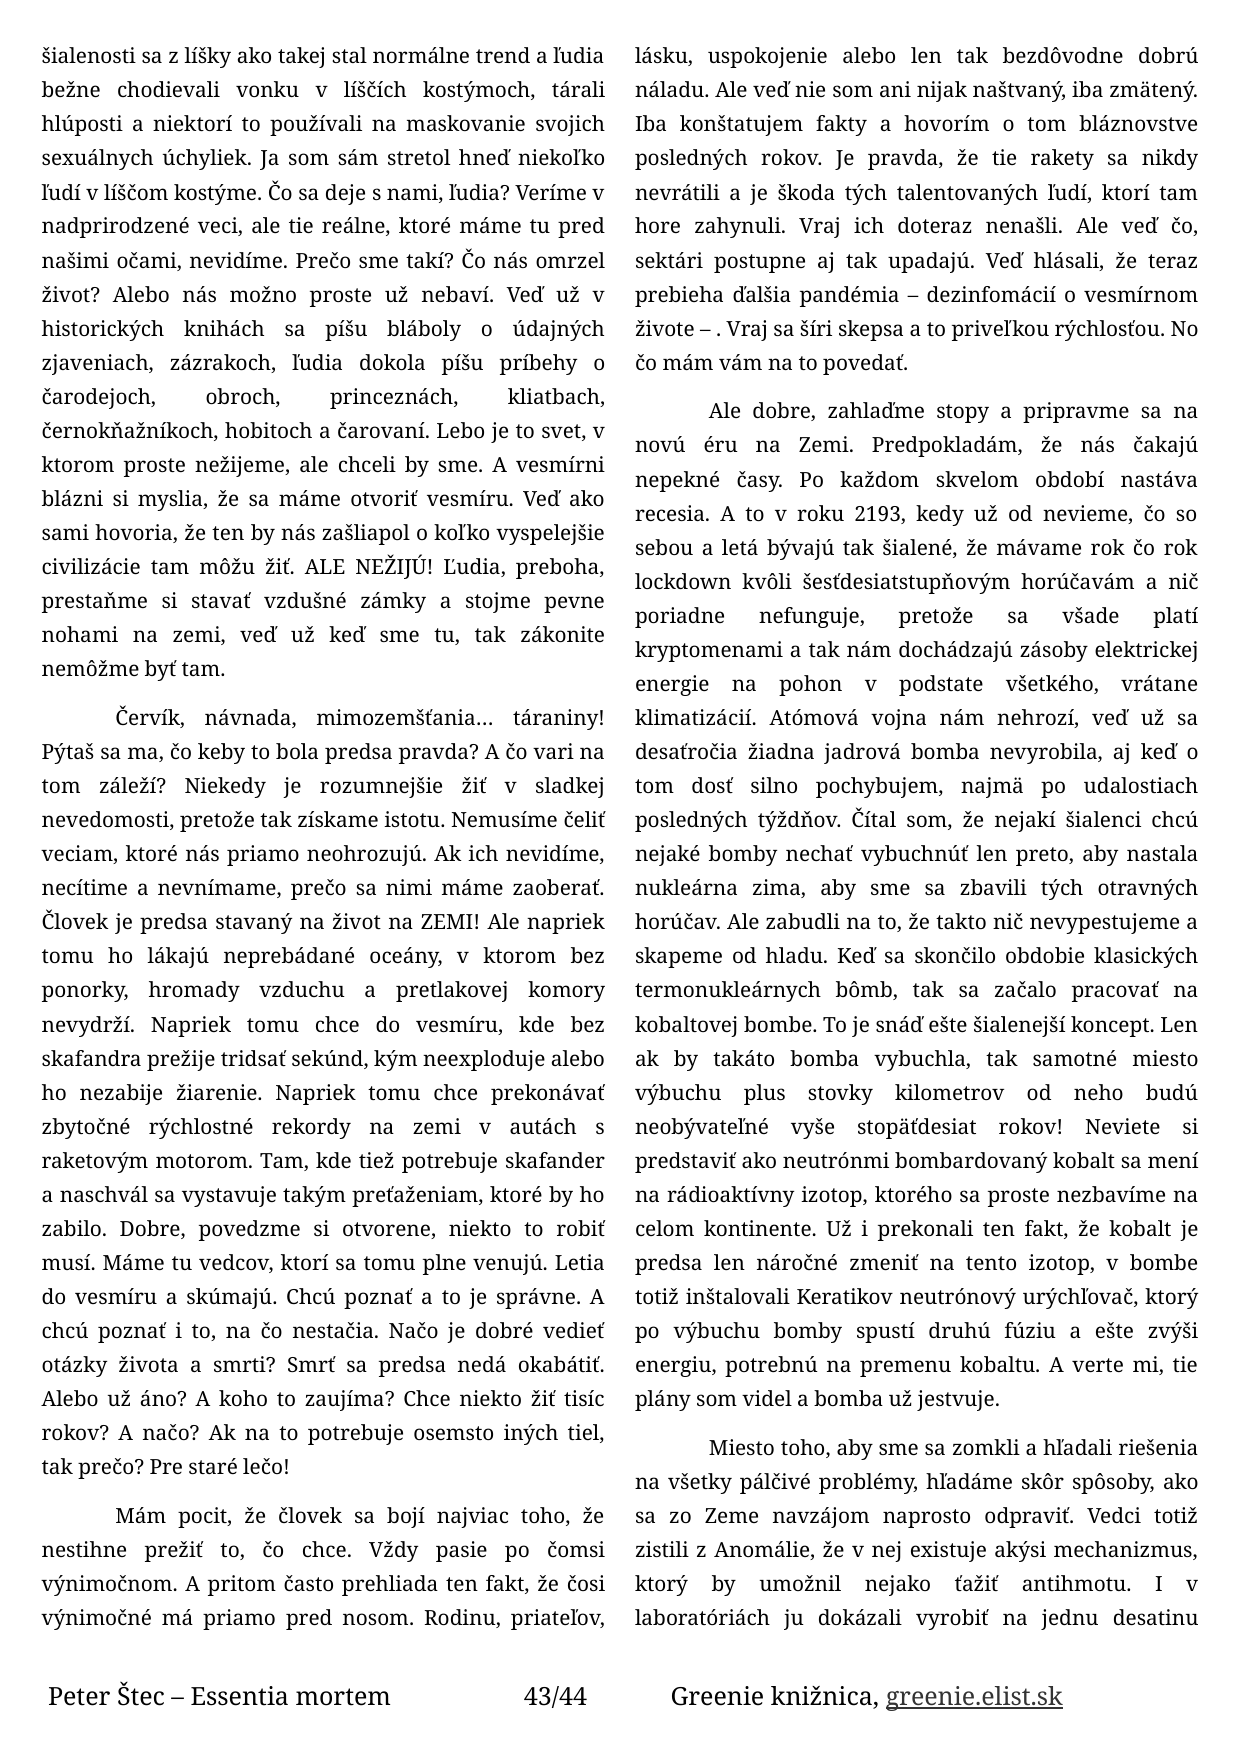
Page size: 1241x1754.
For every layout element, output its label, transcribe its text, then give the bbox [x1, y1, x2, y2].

text Červík, návnada, mimozemšťania… táraniny! Pýtaš sa ma, čo keby to bola predsa pravda? A čo vari na tom záleží? Niekedy je rozumnejšie žiť v sladkej nevedomosti, pretože tak získame istotu. Nemusíme čeliť veciam, ktoré nás priamo neohrozujú. Ak ich nevidíme, necítime a nevnímame, prečo sa nimi máme zaoberať. Človek je predsa stavaný na život na ZEMI! Ale napriek tomu ho lákajú neprebádané oceány, v ktorom bez ponorky, hromady vzduchu a pretlakovej komory nevydrží. Napriek tomu chce do vesmíru, kde bez skafandra prežije tridsať sekúnd, kým neexploduje alebo ho nezabije žiarenie. Napriek tomu chce prekonávať zbytočné rýchlostné rekordy na zemi v autách s raketovým motorom. Tam, kde tiež potrebuje skafander a naschvál sa vystavuje takým preťaženiam, ktoré by ho zabilo. Dobre, povedzme si otvorene, niekto to robiť musí. Máme tu vedcov, ktorí sa tomu plne venujú. Letia do vesmíru a skúmajú. Chcú poznať a to je správne. A chcú poznať i to, na čo nestačia. Načo je dobré vedieť otázky života a smrti? Smrť sa predsa nedá okabátiť. Alebo už áno? A koho to zaujíma? Chce niekto žiť tisíc rokov? A načo? Ak na to potrebuje osemsto iných tiel, tak prečo? Pre staré lečo! [41, 703, 605, 1481]
text lásku, uspokojenie alebo len tak bezdôvodne dobrú náladu. Ale veď nie som ani nijak naštvaný, iba zmätený. Iba konštatujem fakty a hovorím o tom bláznovstve posledných rokov. Je pravda, že tie rakety sa nikdy nevrátili a je škoda tých talentovaných ľudí, ktorí tam hore zahynuli. Vraj ich doteraz nenašli. Ale veď čo, sektári postupne aj tak upadajú. Veď hlásali, že teraz prebieha ďalšia pandémia – dezinfomácií o vesmírnom živote – . Vraj sa šíri skepsa a to priveľkou rýchlosťou. No čo mám vám na to povedať. [635, 41, 1199, 376]
text Ale dobre, zahlaďme stopy a pripravme sa na novú éru na Zemi. Predpokladám, že nás čakajú nepekné časy. Po každom skvelom období nastáva recesia. A to v roku 2193, kedy už od nevieme, čo so sebou a letá bývajú tak šialené, že mávame rok čo rok lockdown kvôli šesťdesiatstupňovým horúčavám a nič poriadne nefunguje, pretože sa všade platí kryptomenami a tak nám dochádzajú zásoby elektrickej energie na pohon v podstate všetkého, vrátane klimatizácií. Atómová vojna nám nehrozí, veď už sa desaťročia žiadna jadrová bomba nevyrobila, aj keď o tom dosť silno pochybujem, najmä po udalostiach posledných týždňov. Čítal som, že nejakí šialenci chcú nejaké bomby nechať vybuchnúť len preto, aby nastala nukleárna zima, aby sme sa zbavili tých otravných horúčav. Ale zabudli na to, že takto nič nevypestujeme a skapeme od hladu. Keď sa skončilo obdobie klasických termonukleárnych bômb, tak sa začalo pracovať na kobaltovej bombe. To je snáď ešte šialenejší koncept. Len ak by takáto bomba vybuchla, tak samotné miesto výbuchu plus stovky kilometrov od neho budú neobývateľné vyše stopäťdesiat rokov! Neviete si predstaviť ako neutrónmi bombardovaný kobalt sa mení na rádioaktívny izotop, ktorého sa proste nezbavíme na celom kontinente. Už i prekonali ten fakt, že kobalt je predsa len náročné zmeniť na tento izotop, v bombe totiž inštalovali Keratikov neutrónový urýchľovač, ktorý po výbuchu bomby spustí druhú fúziu a ešte zvýši energiu, potrebnú na premenu kobaltu. A verte mi, tie plány som videl a bomba už jestvuje. [635, 397, 1199, 1413]
text Mám pocit, že človek sa bojí najviac toho, že nestihne prežiť to, čo chce. Vždy pasie po čomsi výnimočnom. A pritom často prehliada ten fakt, že čosi výnimočné má priamo pred nosom. Rodinu, priateľov, [41, 1501, 605, 1632]
text šialenosti sa z líšky ako takej stal normálne trend a ľudia bežne chodievali vonku v líščích kostýmoch, tárali hlúposti a niektorí to používali na maskovanie svojich sexuálnych úchyliek. Ja som sám stretol hneď niekoľko ľudí v líščom kostýme. Čo sa deje s nami, ľudia? Veríme v nadprirodzené veci, ale tie reálne, ktoré máme tu pred našimi očami, nevidíme. Prečo sme takí? Čo nás omrzel život? Alebo nás možno proste už nebaví. Veď už v historických knihách sa píšu bláboly o údajných zjaveniach, zázrakoch, ľudia dokola píšu príbehy o čarodejoch, obroch, princeznách, kliatbach, černokňažníkoch, hobitoch a čarovaní. Lebo je to svet, v ktorom proste nežijeme, ale chceli by sme. A vesmírni blázni si myslia, že sa máme otvoriť vesmíru. Veď ako sami hovoria, že ten by nás zašliapol o koľko vyspelejšie civilizácie tam môžu žiť. ALE NEŽIJÚ! Ľudia, preboha, prestaňme si stavať vzdušné zámky a stojme pevne nohami na zemi, veď už keď sme tu, tak zákonite nemôžme byť tam. [41, 41, 605, 683]
text Miesto toho, aby sme sa zomkli a hľadali riešenia na všetky pálčivé problémy, hľadáme skôr spôsoby, ako sa zo Zeme navzájom naprosto odpraviť. Vedci totiž zistili z Anomálie, že v nej existuje akýsi mechanizmus, ktorý by umožnil nejako ťažiť antihmotu. I v laboratóriách ju dokázali vyrobiť na jednu desatinu [635, 1433, 1199, 1632]
